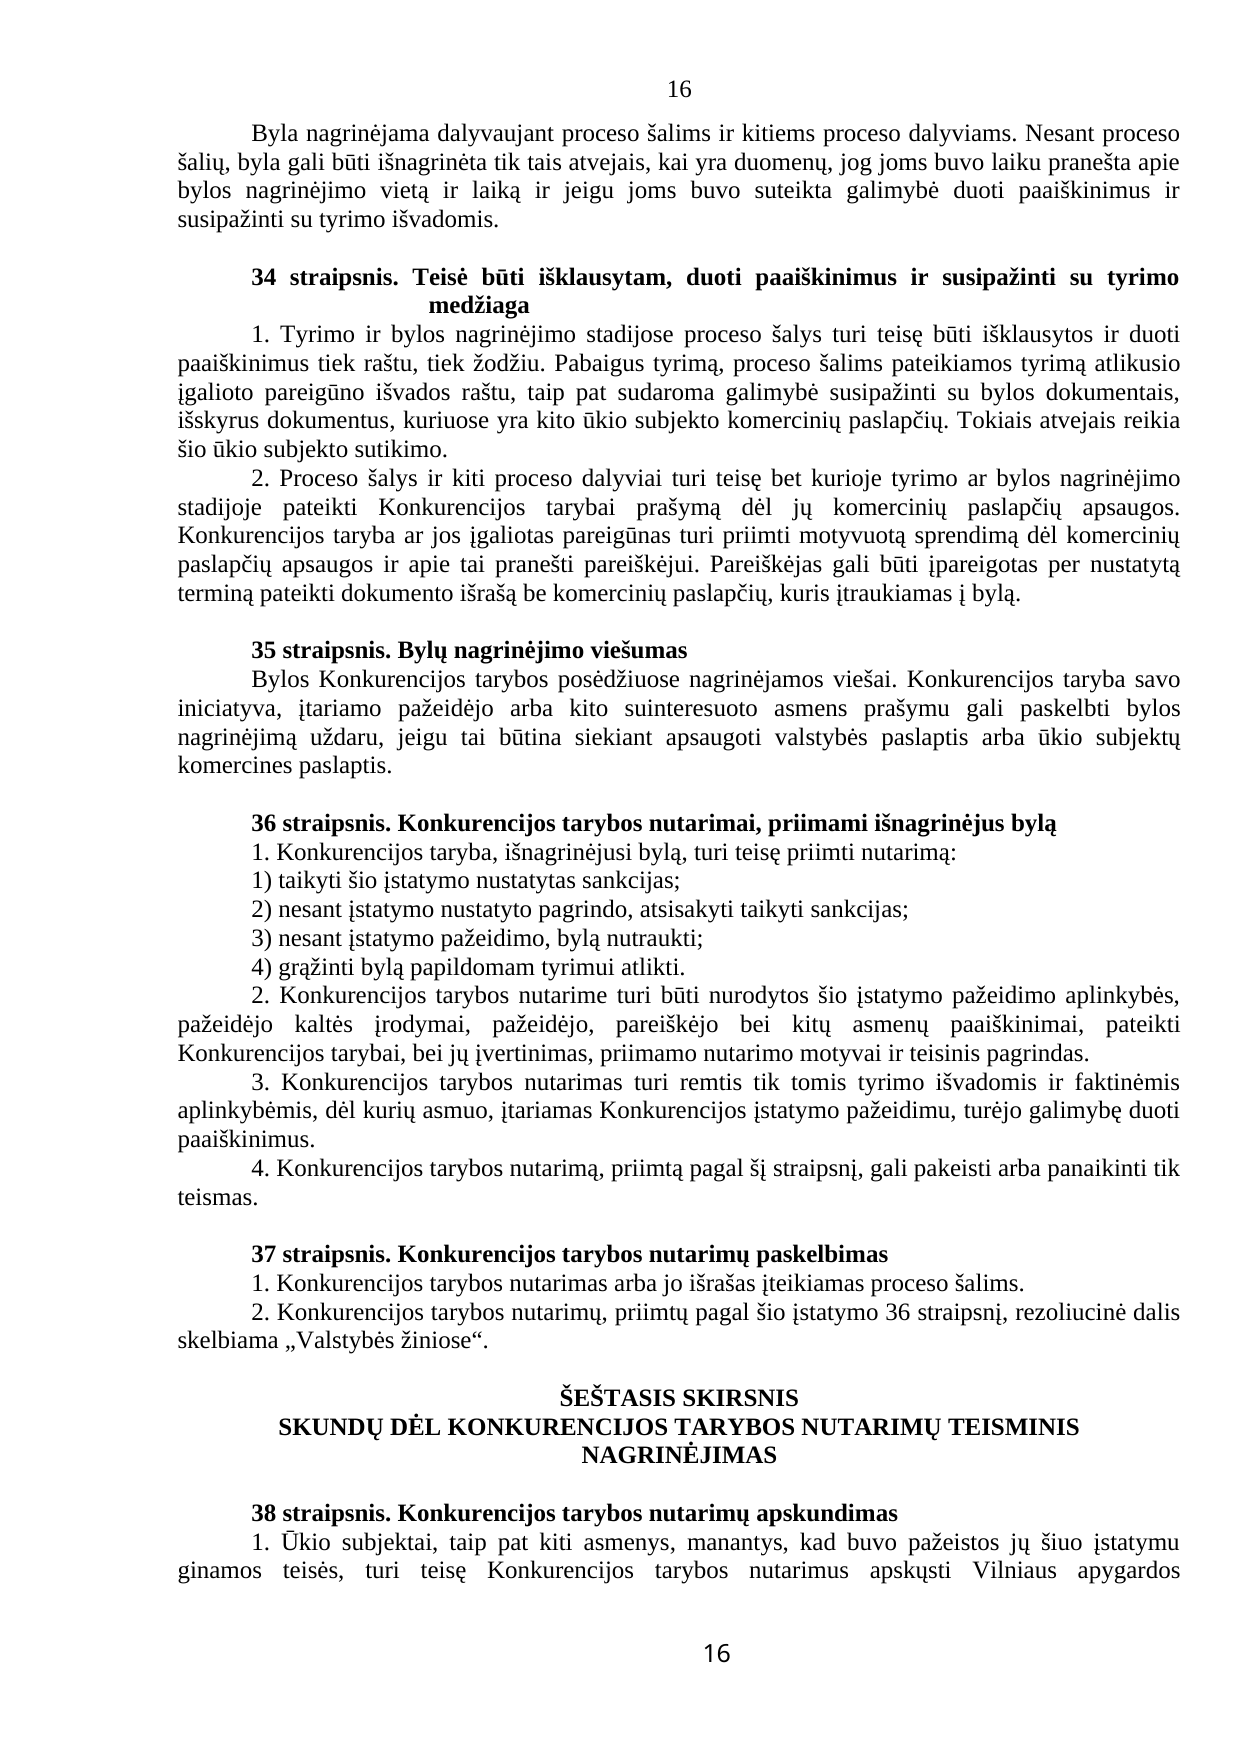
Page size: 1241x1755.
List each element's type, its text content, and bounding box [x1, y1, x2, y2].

text 2. Konkurencijos tarybos nutarime turi būti nurodytos šio įstatymo pažeidimo aplinkybės, pažeidėjo kaltės įrodymai, pažeidėjo, pareiškėjo bei kitų asmenų paaiškinimai, pateikti Konkurencijos tarybai, bei jų įvertinimas, priimamo nutarimo motyvai ir teisinis pagrindas. [177, 981, 1181, 1067]
text 35 straipsnis. Bylų nagrinėjimo viešumas [177, 636, 1181, 664]
text 4. Konkurencijos tarybos nutarimą, priimtą pagal šį straipsnį, gali pakeisti arba panaikinti tik teismas. [177, 1153, 1181, 1211]
text 2) nesant įstatymo nustatyto pagrindo, atsisakyti taikyti sankcijas; [177, 894, 1181, 923]
text 3) nesant įstatymo pažeidimo, bylą nutraukti; [177, 923, 1181, 952]
text 34 straipsnis. Teisė būti išklausytam, duoti paaiškinimus ir susipažinti su tyrimo medžiaga [251, 262, 1181, 319]
text SKUNDŲ DĖL KONKURENCIJOS TARYBOS NUTARIMŲ TEISMINIS NAGRINĖJIMAS [177, 1412, 1181, 1469]
text 1. Ūkio subjektai, taip pat kiti asmenys, manantys, kad buvo pažeistos jų šiuo įstatymu ginamos teisės, turi teisę Konkurencijos tarybos nutarimus apskųsti Vilniaus apygardos [177, 1527, 1181, 1584]
text 36 straipsnis. Konkurencijos tarybos nutarimai, priimami išnagrinėjus bylą [177, 808, 1181, 837]
text 3. Konkurencijos tarybos nutarimas turi remtis tik tomis tyrimo išvadomis ir faktinėmis aplinkybėmis, dėl kurių asmuo, įtariamas Konkurencijos įstatymo pažeidimu, turėjo galimybę duoti paaiškinimus. [177, 1067, 1181, 1153]
text 2. Proceso šalys ir kiti proceso dalyviai turi teisę bet kurioje tyrimo ar bylos nagrinėjimo stadijoje pateikti Konkurencijos tarybai prašymą dėl jų komercinių paslapčių apsaugos. Konkurencijos taryba ar jos įgaliotas pareigūnas turi priimti motyvuotą sprendimą dėl komercinių paslapčių apsaugos ir apie tai pranešti pareiškėjui. Pareiškėjas gali būti įpareigotas per nustatytą terminą pateikti dokumento išrašą be komercinių paslapčių, kuris įtraukiamas į bylą. [177, 463, 1181, 607]
text 37 straipsnis. Konkurencijos tarybos nutarimų paskelbimas [177, 1239, 1181, 1268]
text 38 straipsnis. Konkurencijos tarybos nutarimų apskundimas [177, 1498, 1181, 1527]
text 1. Tyrimo ir bylos nagrinėjimo stadijose proceso šalys turi teisę būti išklausytos ir duoti paaiškinimus tiek raštu, tiek žodžiu. Pabaigus tyrimą, proceso šalims pateikiamos tyrimą atlikusio įgalioto pareigūno išvados raštu, taip pat sudaroma galimybė susipažinti su bylos dokumentais, išskyrus dokumentus, kuriuose yra kito ūkio subjekto komercinių paslapčių. Tokiais atvejais reikia šio ūkio subjekto sutikimo. [177, 319, 1181, 463]
text Šeštasis skirsnis [177, 1383, 1181, 1412]
text 4) grąžinti bylą papildomam tyrimui atlikti. [177, 952, 1181, 981]
text 2. Konkurencijos tarybos nutarimų, priimtų pagal šio įstatymo 36 straipsnį, rezoliucinė dalis skelbiama „Valstybės žiniose“. [177, 1297, 1181, 1354]
text Byla nagrinėjama dalyvaujant proceso šalims ir kitiems proceso dalyviams. Nesant proceso šalių, byla gali būti išnagrinėta tik tais atvejais, kai yra duomenų, jog joms buvo laiku pranešta apie bylos nagrinėjimo vietą ir laiką ir jeigu joms buvo suteikta galimybė duoti paaiškinimus ir susipažinti su tyrimo išvadomis. [177, 118, 1181, 233]
text Bylos Konkurencijos tarybos posėdžiuose nagrinėjamos viešai. Konkurencijos taryba savo iniciatyva, įtariamo pažeidėjo arba kito suinteresuoto asmens prašymu gali paskelbti bylos nagrinėjimą uždaru, jeigu tai būtina siekiant apsaugoti valstybės paslaptis arba ūkio subjektų komercines paslaptis. [177, 664, 1181, 779]
text 1. Konkurencijos tarybos nutarimas arba jo išrašas įteikiamas proceso šalims. [177, 1268, 1181, 1297]
text 1) taikyti šio įstatymo nustatytas sankcijas; [177, 866, 1181, 894]
text 1. Konkurencijos taryba, išnagrinėjusi bylą, turi teisę priimti nutarimą: [177, 837, 1181, 866]
